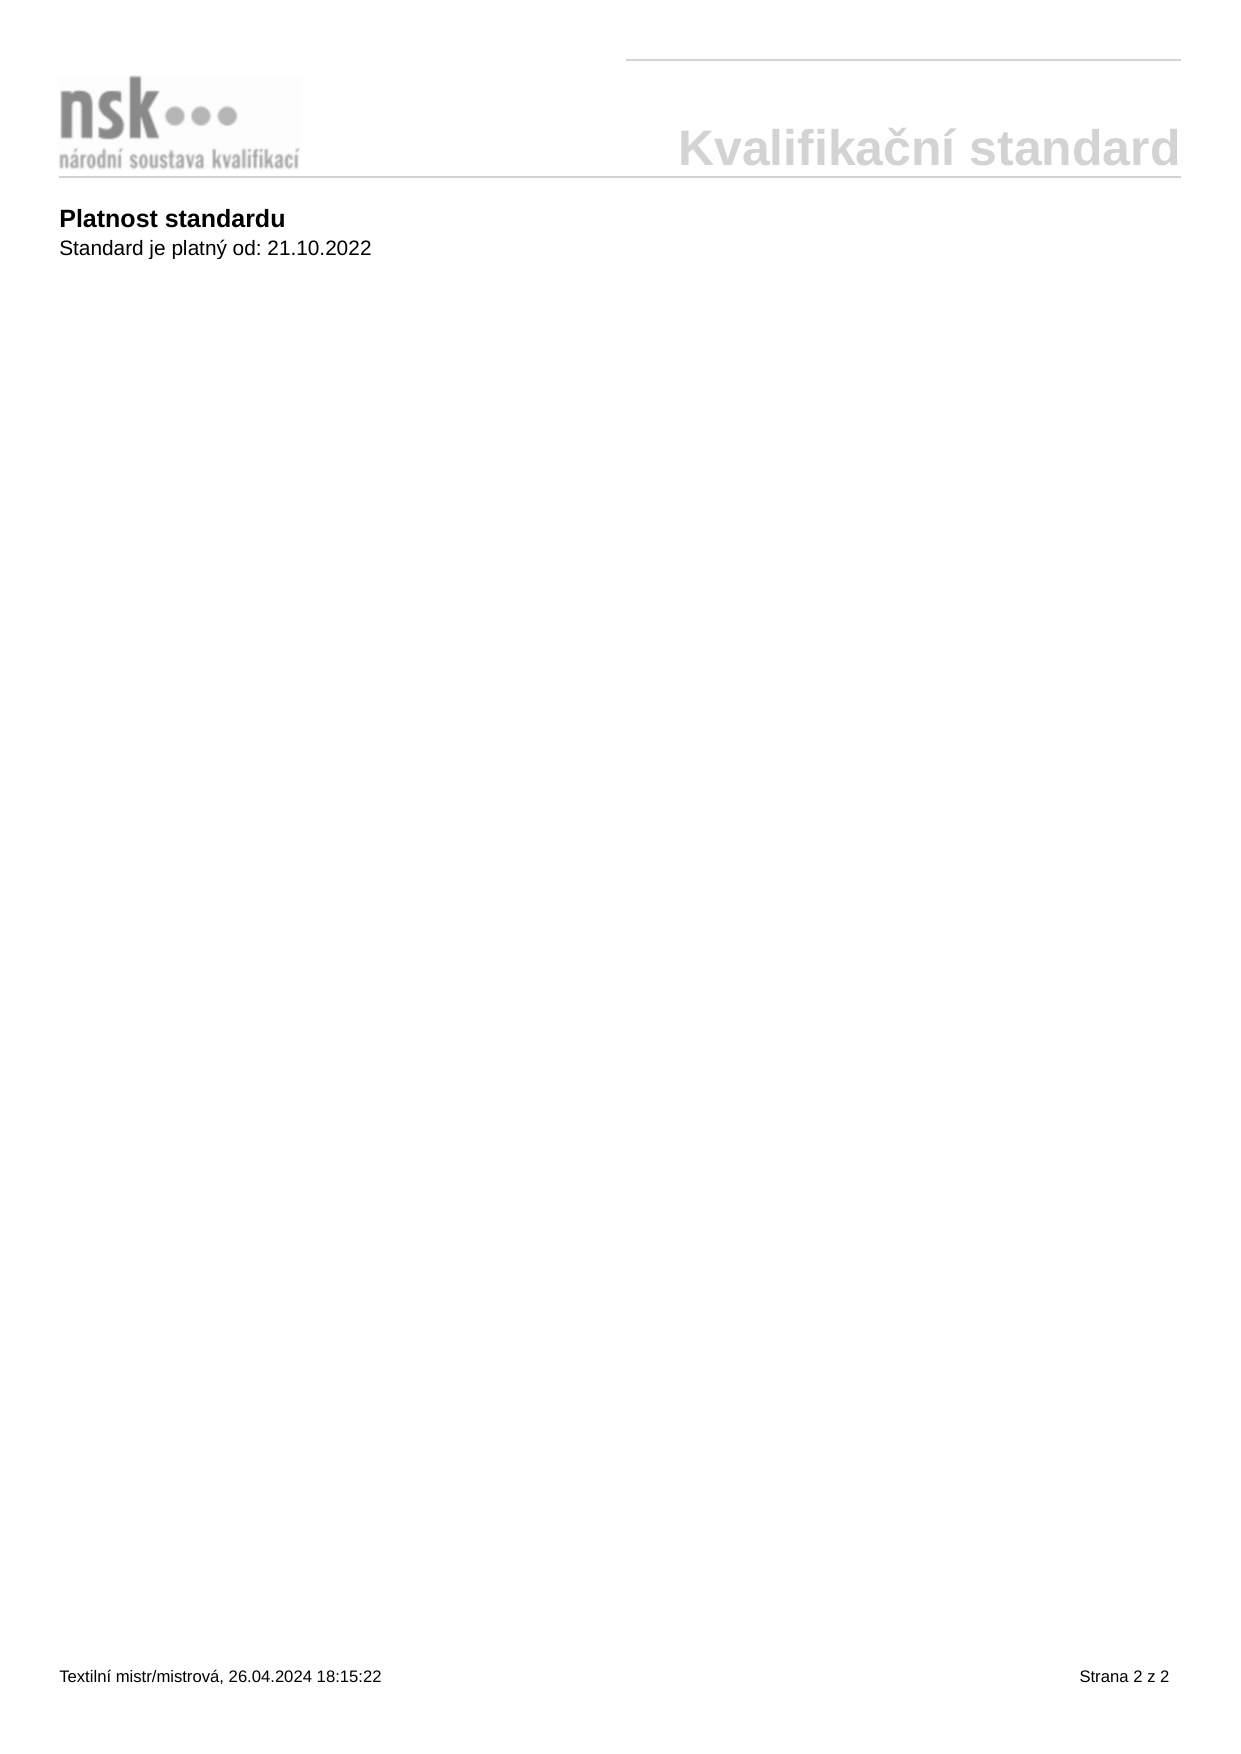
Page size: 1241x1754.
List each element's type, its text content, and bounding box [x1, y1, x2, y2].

table_cell [862, 259, 1093, 559]
table_cell [620, 1409, 626, 1658]
table_cell [59, 1159, 483, 1409]
table_cell [862, 859, 1093, 1159]
table_cell [621, 59, 626, 170]
table_cell [484, 259, 620, 559]
table_cell [59, 171, 483, 176]
table_cell [1093, 559, 1169, 859]
table_cell [862, 1159, 1093, 1409]
table_cell [59, 559, 483, 859]
table_cell [862, 194, 1093, 200]
table_cell [59, 259, 483, 559]
table_cell [626, 559, 862, 859]
table_cell [484, 171, 620, 176]
picture [58, 59, 621, 171]
table_cell Platnost standardu [59, 200, 1181, 236]
table_cell [626, 859, 862, 1159]
table_cell [59, 194, 483, 200]
table_cell [1169, 859, 1181, 1159]
table_cell Textilní mistr/mistrová, 26.04.2024 18:15:22 [59, 1658, 862, 1694]
table_cell [862, 1409, 1093, 1658]
table_cell [620, 859, 626, 1159]
table_cell [484, 859, 620, 1159]
table_cell [1169, 194, 1181, 200]
table_cell Kvalifikační standard [626, 61, 1181, 176]
table_cell [484, 194, 620, 200]
table_cell Standard je platný od: 21.10.2022 [59, 236, 1181, 259]
table_cell [1169, 559, 1181, 859]
table_cell [626, 259, 862, 559]
table_cell [59, 178, 1181, 194]
table_cell [1169, 1159, 1181, 1409]
table_cell [626, 194, 862, 200]
table_cell [620, 559, 626, 859]
table_cell [484, 1159, 620, 1409]
table_cell [620, 259, 626, 559]
table_cell [59, 1409, 483, 1658]
table_cell [626, 1409, 862, 1658]
table_cell [1093, 1159, 1169, 1409]
table_cell [1093, 859, 1169, 1159]
table_cell [1093, 194, 1169, 200]
table_cell [1093, 1409, 1169, 1658]
table_cell [1169, 1658, 1181, 1694]
table_cell [626, 1159, 862, 1409]
table_cell [620, 1159, 626, 1409]
table_cell [484, 1409, 620, 1658]
table_cell [484, 559, 620, 859]
table_cell [1169, 1409, 1181, 1658]
table_cell Strana 2 z 2 [862, 1658, 1169, 1694]
table_cell [1093, 259, 1169, 559]
table_cell [1169, 259, 1181, 559]
table_cell [59, 859, 483, 1159]
table_cell [862, 559, 1093, 859]
